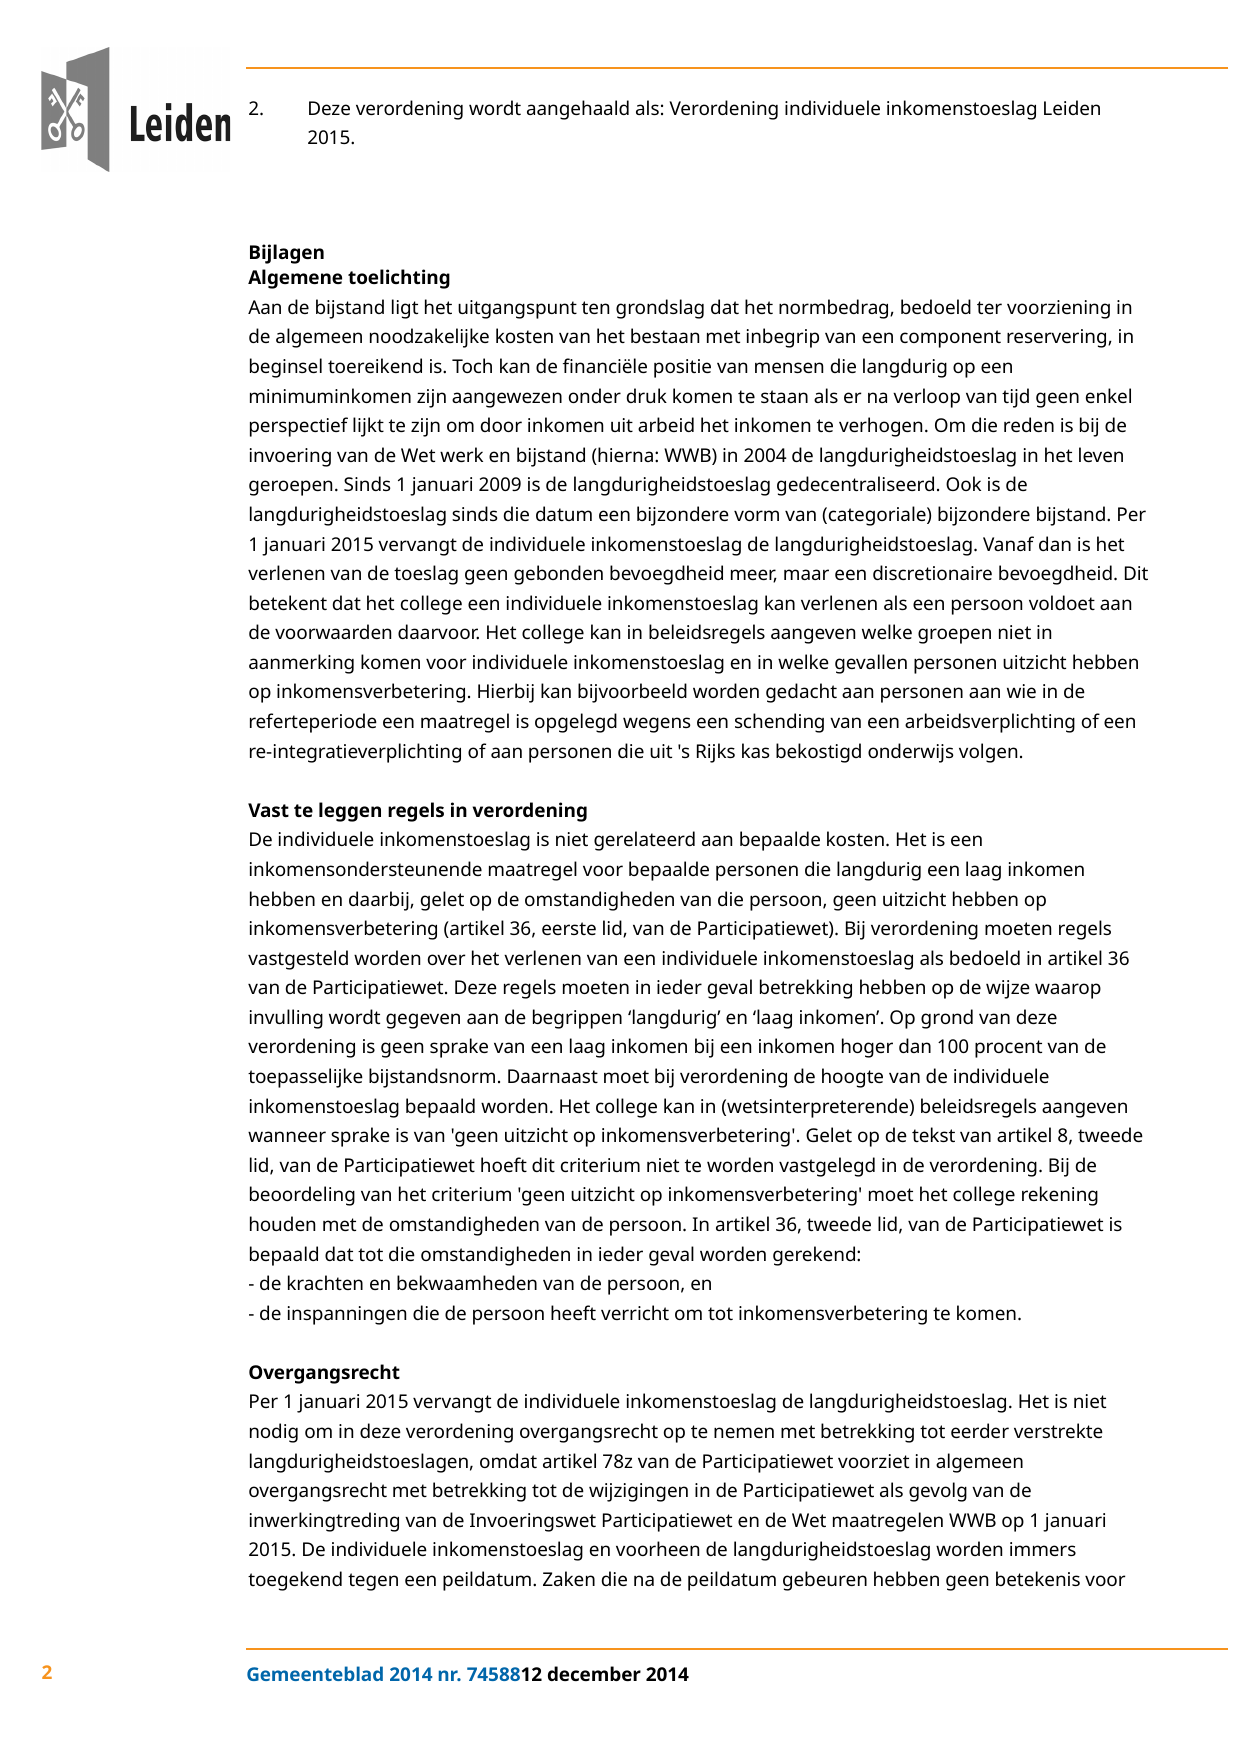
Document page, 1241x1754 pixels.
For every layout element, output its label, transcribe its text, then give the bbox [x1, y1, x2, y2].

picture [41, 47, 231, 172]
text Algemene toelichting [248, 264, 1152, 290]
text - de inspanningen die de persoon heeft verricht om tot inkomensverbetering te komen. [248, 1300, 1152, 1326]
text Aan de bijstand ligt het uitgangspunt ten grondslag dat het normbedrag, bedoeld ter voorziening in de algemeen noodzakelijke kosten van het bestaan met inbegrip van een component reservering, in beginsel toereikend is. Toch kan de financiële positie van mensen die langdurig op een minimuminkomen zijn aangewezen onder druk komen te staan als er na verloop van tijd geen enkel perspectief lijkt te zijn om door inkomen uit arbeid het inkomen te verhogen. Om die reden is bij de invoering van de Wet werk en bijstand (hierna: WWB) in 2004 de langdurigheidstoeslag in het leven geroepen. Sinds 1 januari 2009 is de langdurigheidstoeslag gedecentraliseerd. Ook is de langdurigheidstoeslag sinds die datum een bijzondere vorm van (categoriale) bijzondere bijstand. Per 1 januari 2015 vervangt de individuele inkomenstoeslag de langdurigheidstoeslag. Vanaf dan is het verlenen van de toeslag geen gebonden bevoegdheid meer, maar een discretionaire bevoegdheid. Dit betekent dat het college een individuele inkomenstoeslag kan verlenen als een persoon voldoet aan de voorwaarden daarvoor. Het college kan in beleidsregels aangeven welke groepen niet in aanmerking komen voor individuele inkomenstoeslag en in welke gevallen personen uitzicht hebben op inkomensverbetering. Hierbij kan bijvoorbeeld worden gedacht aan personen aan wie in de referteperiode een maatregel is opgelegd wegens een schending van een arbeidsverplichting of een re-integratieverplichting of aan personen die uit 's Rijks kas bekostigd onderwijs volgen. [248, 294, 1152, 764]
text Vast te leggen regels in verordening [248, 797, 1152, 823]
text Bijlagen [248, 239, 1152, 264]
text Per 1 januari 2015 vervangt de individuele inkomenstoeslag de langdurigheidstoeslag. Het is niet nodig om in deze verordening overgangsrecht op te nemen met betrekking tot eerder verstrekte langdurigheidstoeslagen, omdat artikel 78z van de Participatiewet voorziet in algemeen overgangsrecht met betrekking tot de wijzigingen in de Participatiewet als gevolg van de inwerkingtreding van de Invoeringswet Participatiewet en de Wet maatregelen WWB op 1 januari 2015. De individuele inkomenstoeslag en voorheen de langdurigheidstoeslag worden immers toegekend tegen een peildatum. Zaken die na de peildatum gebeuren hebben geen betekenis voor [248, 1389, 1152, 1592]
list Deze verordening wordt aangehaald als: Verordening individuele inkomenstoeslag Leiden 2015. [248, 95, 1152, 150]
text Overgangsrecht [248, 1359, 1152, 1385]
text - de krachten en bekwaamheden van de persoon, en [248, 1270, 1152, 1296]
text De individuele inkomenstoeslag is niet gerelateerd aan bepaalde kosten. Het is een inkomensondersteunende maatregel voor bepaalde personen die langdurig een laag inkomen hebben en daarbij, gelet op de omstandigheden van die persoon, geen uitzicht hebben op inkomensverbetering (artikel 36, eerste lid, van de Participatiewet). Bij verordening moeten regels vastgesteld worden over het verlenen van een individuele inkomenstoeslag als bedoeld in artikel 36 van de Participatiewet. Deze regels moeten in ieder geval betrekking hebben op de wijze waarop invulling wordt gegeven aan de begrippen ‘langdurig’ en ‘laag inkomen’. Op grond van deze verordening is geen sprake van een laag inkomen bij een inkomen hoger dan 100 procent van de toepasselijke bijstandsnorm. Daarnaast moet bij verordening de hoogte van de individuele inkomenstoeslag bepaald worden. Het college kan in (wetsinterpreterende) beleidsregels aangeven wanneer sprake is van 'geen uitzicht op inkomensverbetering'. Gelet op de tekst van artikel 8, tweede lid, van de Participatiewet hoeft dit criterium niet te worden vastgelegd in de verordening. Bij de beoordeling van het criterium 'geen uitzicht op inkomensverbetering' moet het college rekening houden met de omstandigheden van de persoon. In artikel 36, tweede lid, van de Participatiewet is bepaald dat tot die omstandigheden in ieder geval worden gerekend: [248, 827, 1152, 1267]
